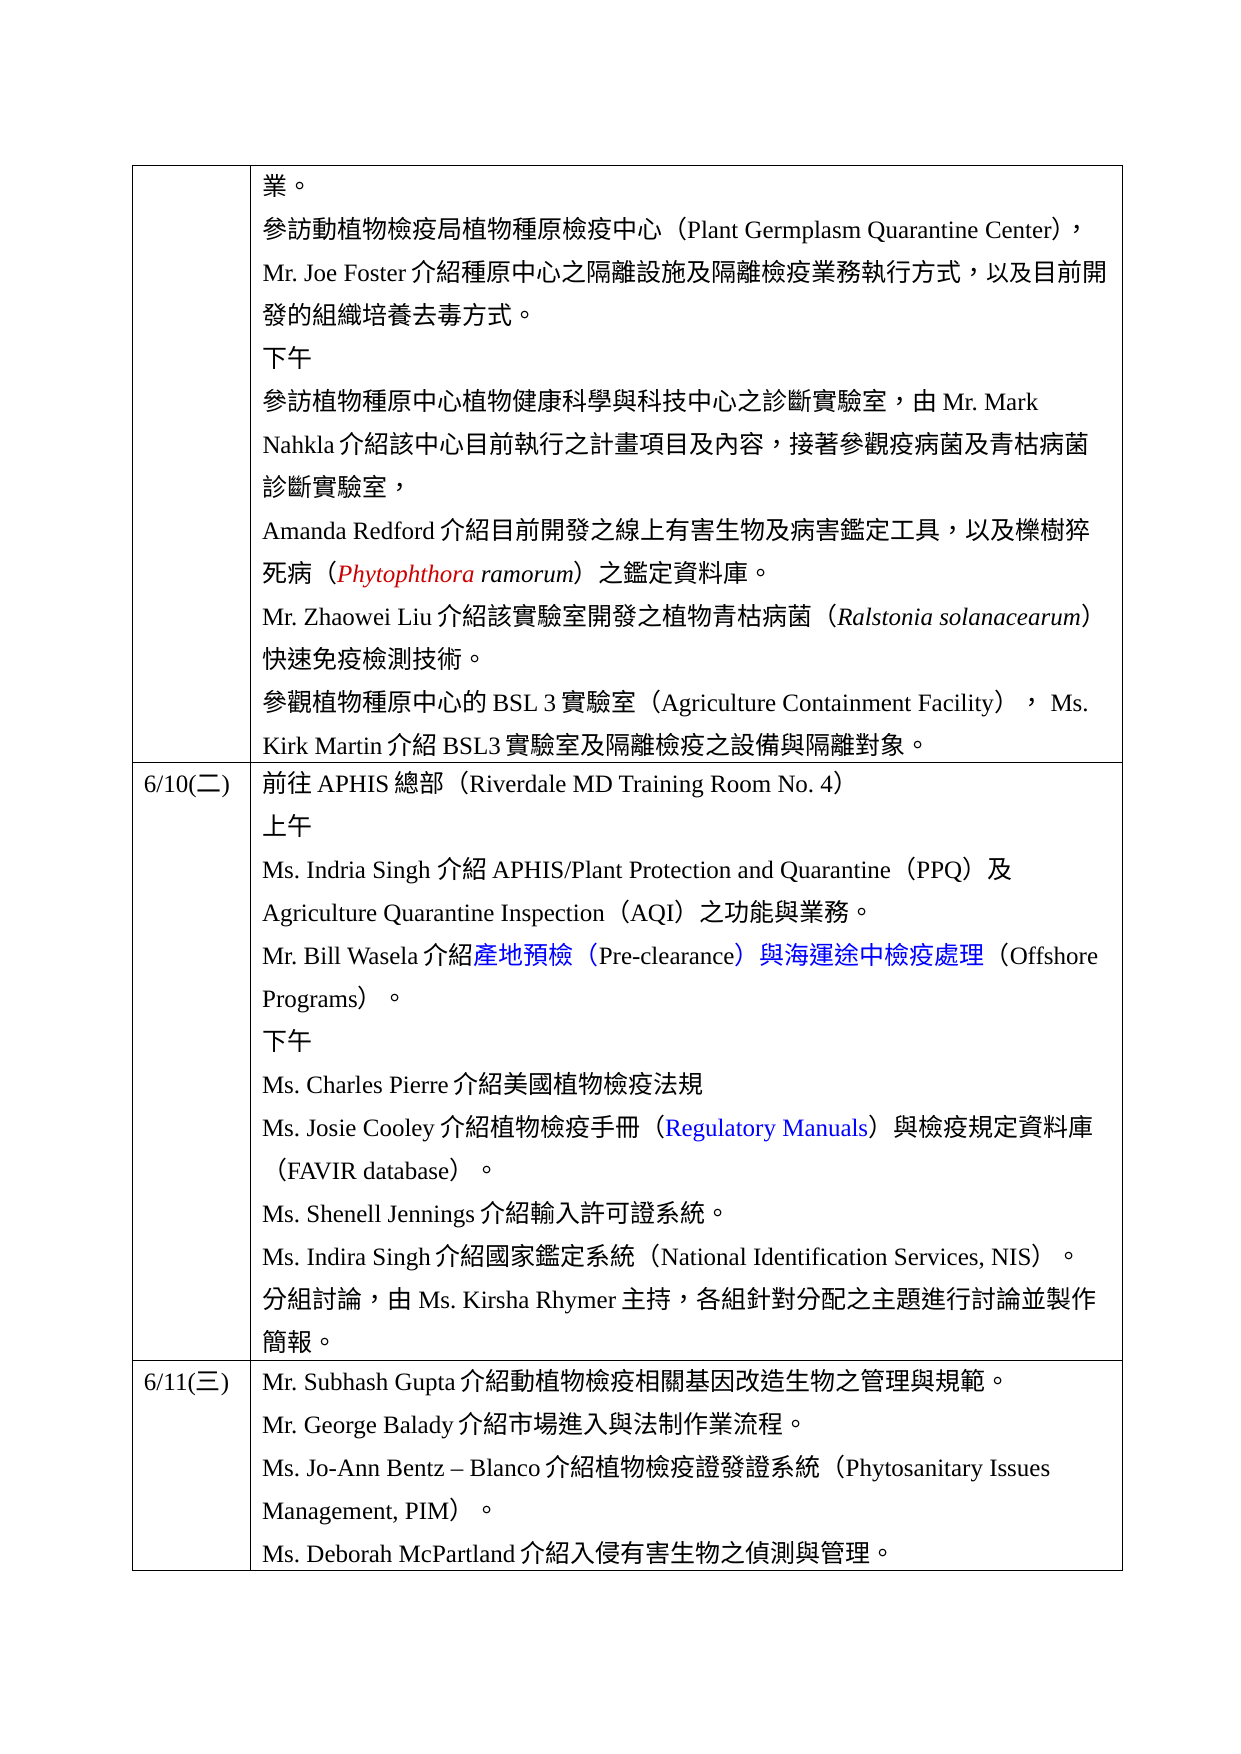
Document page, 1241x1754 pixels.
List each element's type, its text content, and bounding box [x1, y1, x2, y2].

table_cell 業。 參訪動植物檢疫局植物種原檢疫中心（Plant Germplasm Quarantine Center）， Mr. Joe Foster介紹種原中心之隔離設施及隔離檢疫業務執行方式，以及目前開發的組織培養去毒方式。 下午 參訪植物種原中心植物健康科學與科技中心之診斷實驗室，由Mr. Mark Nahkla介紹該中心目前執行之計畫項目及內容，接著參觀疫病菌及青枯病菌診斷實驗室， Amanda Redford介紹目前開發之線上有害生物及病害鑑定工具，以及櫟樹猝死病（Phytophthora ramorum）之鑑定資料庫。 Mr. Zhaowei Liu介紹該實驗室開發之植物青枯病菌（Ralstonia solanacearum）快速免疫檢測技術。 參觀植物種原中心的BSL 3實驗室（Agriculture Containment Facility）， Ms. Kirk Martin介紹BSL3實驗室及隔離檢疫之設備與隔離對象。 [251, 166, 1122, 762]
table_cell 前往APHIS總部（Riverdale MD Training Room No. 4） 上午 Ms. Indria Singh 介紹APHIS/Plant Protection and Quarantine（PPQ）及Agriculture Quarantine Inspection（AQI）之功能與業務。 Mr. Bill Wasela介紹產地預檢（Pre-clearance）與海運途中檢疫處理（Offshore Programs）。 下午 Ms. Charles Pierre介紹美國植物檢疫法規 Ms. Josie Cooley介紹植物檢疫手冊（Regulatory Manuals）與檢疫規定資料庫（FAVIR database）。 Ms. Shenell Jennings介紹輸入許可證系統。 Ms. Indira Singh介紹國家鑑定系統（National Identification Services, NIS）。 分組討論，由 Ms. Kirsha Rhymer主持，各組針對分配之主題進行討論並製作簡報。 [251, 763, 1122, 1359]
table_cell Mr. Subhash Gupta介紹動植物檢疫相關基因改造生物之管理與規範。 Mr. George Balady介紹市場進入與法制作業流程。 Ms. Jo-Ann Bentz – Blanco介紹植物檢疫證發證系統（Phytosanitary Issues Management, PIM）。 Ms. Deborah McPartland介紹入侵有害生物之偵測與管理。 [251, 1361, 1122, 1570]
table_cell 6/11(三) [133, 1361, 250, 1570]
table_cell 6/10(二) [133, 763, 250, 1359]
table_cell [133, 166, 250, 762]
